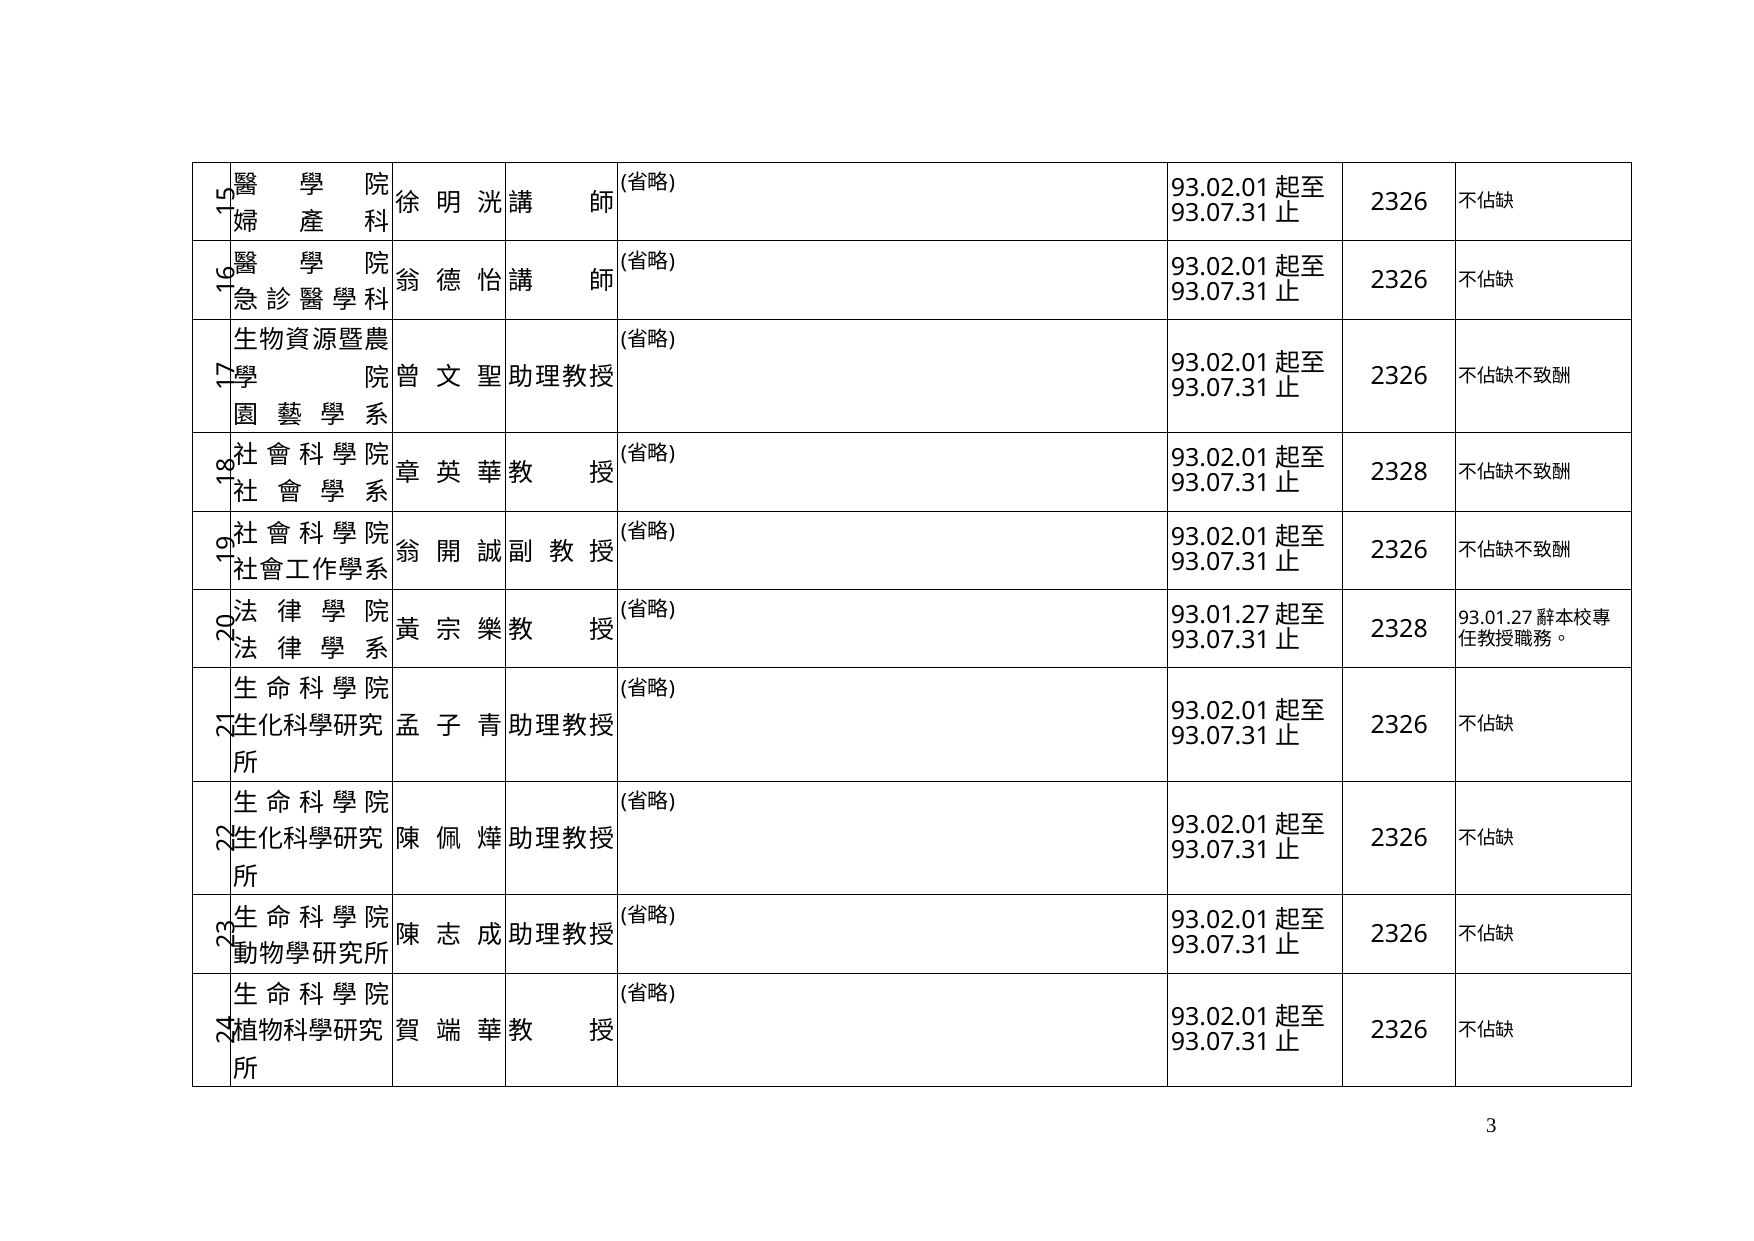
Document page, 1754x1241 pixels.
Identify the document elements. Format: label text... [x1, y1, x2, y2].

table_cell 2328 [1343, 433, 1455, 511]
table_cell 生命科學院 植物科學研究所 [231, 974, 392, 1086]
table_cell 不佔缺 [1456, 895, 1631, 973]
table_cell 助理教授 [506, 668, 617, 781]
table_cell 不佔缺 [1456, 974, 1631, 1086]
table_cell 賀端華 [393, 974, 505, 1086]
table_cell 2326 [1343, 668, 1455, 781]
table_cell 18 [193, 433, 230, 511]
table_cell 徐明洸 [393, 163, 505, 240]
table_cell 23 [193, 895, 230, 973]
table_cell 曾文聖 [393, 320, 505, 432]
table_cell 93.02.01起至93.07.31止 [1168, 433, 1342, 511]
table_cell 副教授 [506, 512, 617, 589]
table_cell 24 [193, 974, 230, 1086]
table_cell 生物資源暨農學院 園藝學系 [231, 320, 392, 432]
table_cell 生命科學院 生化科學研究所 [231, 668, 392, 781]
table_cell (省略) [618, 512, 1167, 589]
table_cell (省略) [618, 668, 1167, 781]
table_cell 93.01.27辭本校專任教授職務。 [1456, 590, 1631, 667]
table_cell (省略) [618, 433, 1167, 511]
table_cell 翁開誠 [393, 512, 505, 589]
table_cell 生命科學院 生化科學研究所 [231, 782, 392, 894]
table_cell 93.01.27起至93.07.31止 [1168, 590, 1342, 667]
table_cell 黃宗樂 [393, 590, 505, 667]
table_cell 不佔缺不致酬 [1456, 512, 1631, 589]
table_cell 93.02.01起至93.07.31止 [1168, 974, 1342, 1086]
table_cell 生命科學院 動物學研究所 [231, 895, 392, 973]
table_cell 2326 [1343, 241, 1455, 319]
table_cell (省略) [618, 241, 1167, 319]
table_cell (省略) [618, 974, 1167, 1086]
table_cell 2326 [1343, 782, 1455, 894]
table_cell (省略) [618, 782, 1167, 894]
table_cell 章英華 [393, 433, 505, 511]
table_cell 不佔缺 [1456, 668, 1631, 781]
table_cell 教授 [506, 590, 617, 667]
table_cell 22 [193, 782, 230, 894]
table_cell 93.02.01起至93.07.31止 [1168, 512, 1342, 589]
table_cell 不佔缺 [1456, 241, 1631, 319]
table_cell 16 [193, 241, 230, 319]
table_cell 19 [193, 512, 230, 589]
table_cell 教授 [506, 974, 617, 1086]
table_cell 21 [193, 668, 230, 781]
table_cell 社會科學院 社會學系 [231, 433, 392, 511]
table_cell 社會科學院 社會工作學系 [231, 512, 392, 589]
table_cell 2326 [1343, 974, 1455, 1086]
table_cell 2326 [1343, 895, 1455, 973]
table_cell 醫學院 婦產科 [231, 163, 392, 240]
table_cell 17 [193, 320, 230, 432]
table_cell 93.02.01起至93.07.31止 [1168, 320, 1342, 432]
table_cell 不佔缺 [1456, 782, 1631, 894]
table_cell 93.02.01起至93.07.31止 [1168, 782, 1342, 894]
table_cell 不佔缺不致酬 [1456, 320, 1631, 432]
table_cell 陳志成 [393, 895, 505, 973]
table_cell 2326 [1343, 163, 1455, 240]
table_cell (省略) [618, 163, 1167, 240]
table_cell 法律學院 法律學系 [231, 590, 392, 667]
table_cell 93.02.01起至93.07.31止 [1168, 241, 1342, 319]
table_cell (省略) [618, 895, 1167, 973]
table_cell 93.02.01起至93.07.31止 [1168, 163, 1342, 240]
table_cell 教授 [506, 433, 617, 511]
table_cell 助理教授 [506, 320, 617, 432]
table_cell 助理教授 [506, 782, 617, 894]
table_cell 2326 [1343, 512, 1455, 589]
table_cell 不佔缺 [1456, 163, 1631, 240]
table_cell 醫學院 急診醫學科 [231, 241, 392, 319]
table_cell (省略) [618, 590, 1167, 667]
table_cell 93.02.01起至93.07.31止 [1168, 668, 1342, 781]
table_cell 講師 [506, 241, 617, 319]
table_cell 2328 [1343, 590, 1455, 667]
table_cell 93.02.01起至93.07.31止 [1168, 895, 1342, 973]
table_cell 講師 [506, 163, 617, 240]
table_cell 陳佩燁 [393, 782, 505, 894]
table_cell 2326 [1343, 320, 1455, 432]
table_cell 翁德怡 [393, 241, 505, 319]
table_cell 助理教授 [506, 895, 617, 973]
table_cell 15 [193, 163, 230, 240]
table_cell 不佔缺不致酬 [1456, 433, 1631, 511]
table_cell (省略) [618, 320, 1167, 432]
table_cell 孟子青 [393, 668, 505, 781]
table_cell 20 [193, 590, 230, 667]
